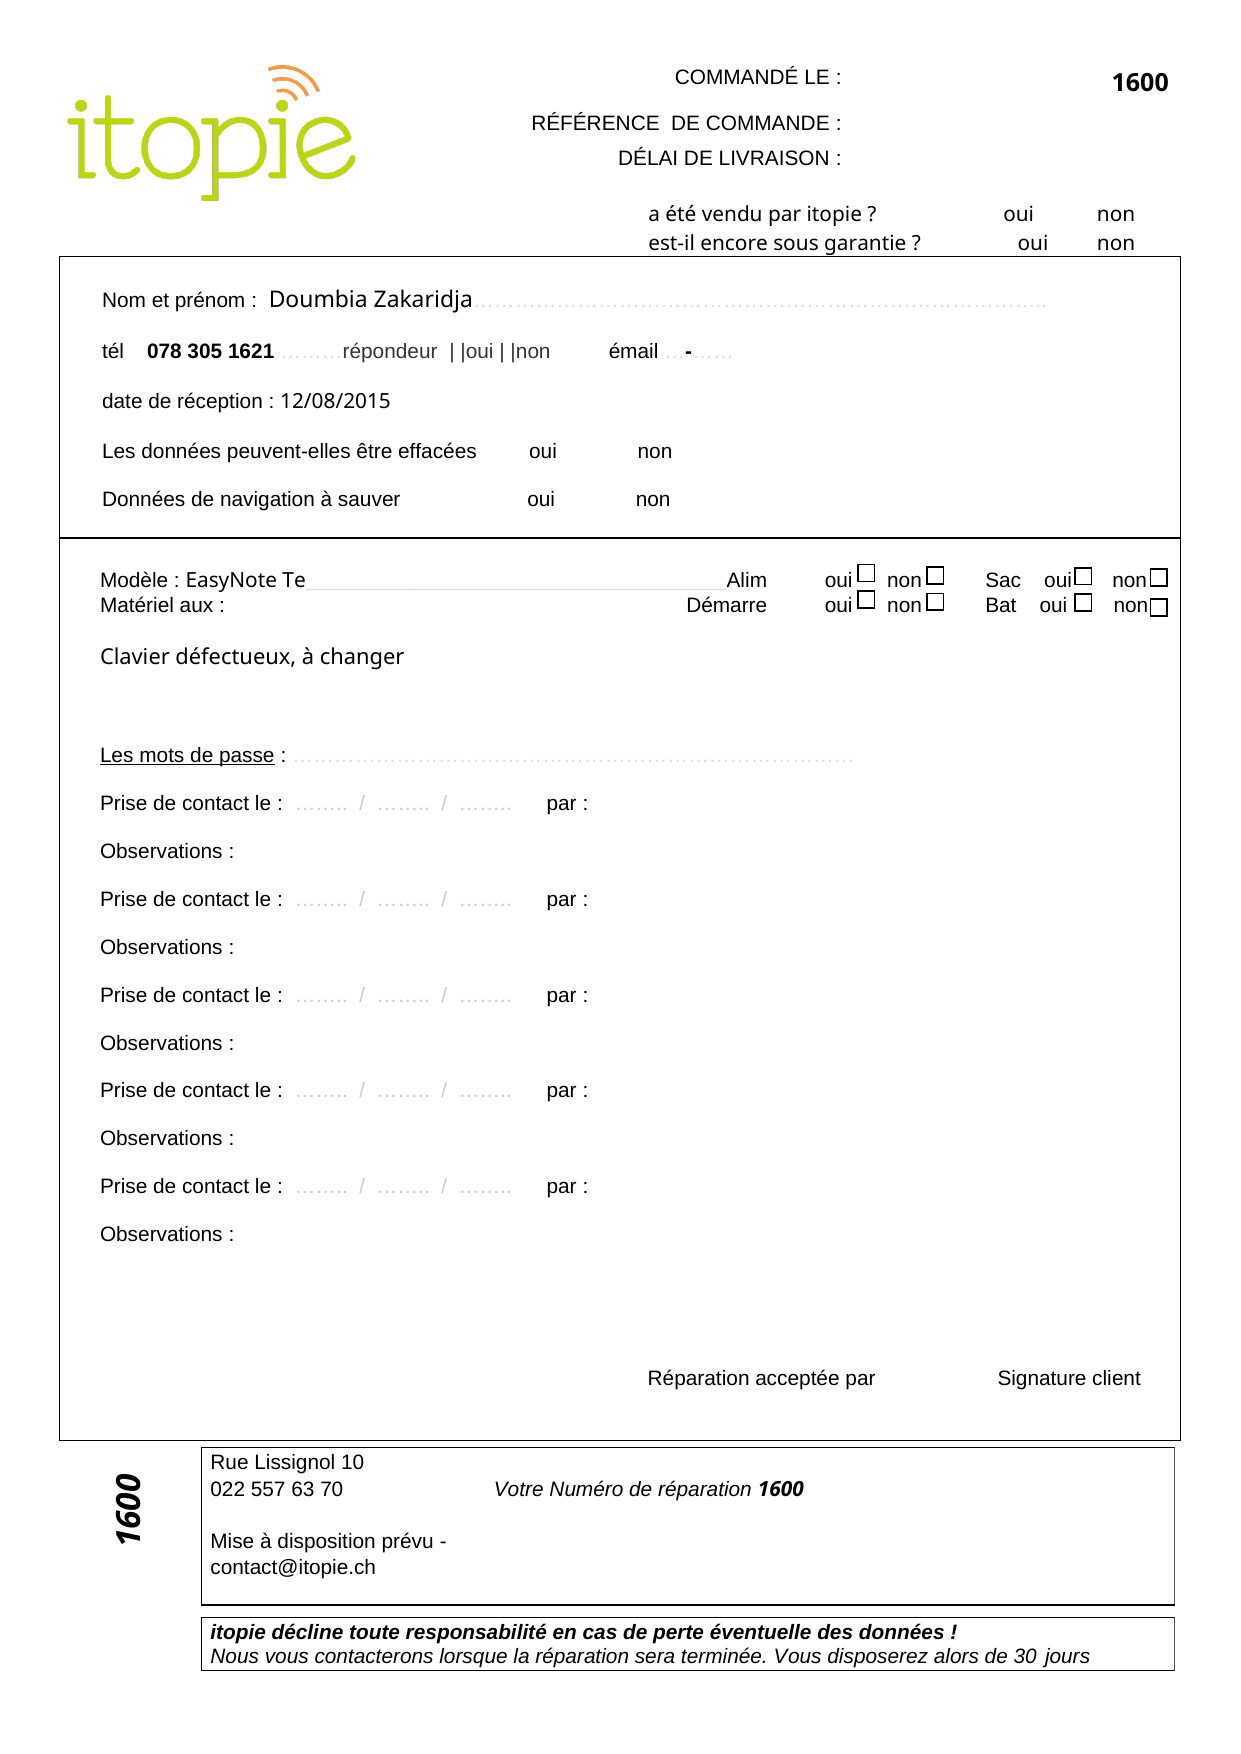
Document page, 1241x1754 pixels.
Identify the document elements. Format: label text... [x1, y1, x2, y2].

text Observations : [60, 1123, 1180, 1150]
table_header Rue Lissignol 10 022 557 63 70 Votre Numéro de réparation 1600 Mise à disposition prévu - contact@itopie.ch [195, 1441, 1180, 1611]
text Données de navigation à sauver oui non [60, 484, 1180, 511]
text Modèle : EasyNote Te Alim oui non Sac oui non [879, 562, 925, 590]
text Modèle : EasyNote Te Alim oui non Sac oui non [60, 562, 856, 590]
text Prise de contact le : …….. / …….. / …….. par : [60, 979, 1180, 1006]
text Observations : [60, 1027, 1180, 1054]
text date de réception : 12/08/2015 [60, 383, 1180, 415]
text Modèle : EasyNote Te Alim oui non Sac oui non [948, 562, 1180, 590]
text Prise de contact le : …….. / …….. / …….. par : [60, 1171, 1180, 1198]
text Nom et prénom : Doumbia Zakaridja……………………………………………………………………….. [60, 280, 1180, 314]
table_cell [847, 105, 1180, 140]
text Les mots de passe : ……………………………………………………………………… [60, 740, 1180, 767]
text Clavier défectueux, à changer [60, 638, 1180, 671]
text Prise de contact le : …….. / …….. / …….. par : [60, 883, 1180, 911]
table_cell DÉLAI DE LIVRAISON : [490, 140, 847, 175]
text tél 078 305 1621 ………répondeur | |oui | |non émail …-…… [60, 335, 1180, 362]
table_cell RÉFÉRENCE DE COMMANDE : [490, 105, 847, 140]
table_cell itopie décline toute responsabilité en cas de perte éventuelle des données ! Nous vous contacterons lorsque la réparation sera terminée. Vous disposerez alors de 30 jours [195, 1611, 1180, 1677]
text Observations : [60, 931, 1180, 958]
text Observations : [60, 1219, 1180, 1246]
picture [67, 65, 356, 201]
text est-il encore sous garantie ? oui non [59, 228, 1181, 256]
text Matériel aux : Démarre oui non Bat oui non [60, 590, 1180, 617]
text Les données peuvent-elles être effacées oui non [60, 436, 1180, 463]
text Observations : [60, 836, 1180, 863]
text Prise de contact le : …….. / …….. / …….. par : [60, 1075, 1180, 1102]
text a été vendu par itopie ? oui non [59, 199, 1181, 228]
text Réparation acceptée par Signature client [60, 1363, 1180, 1390]
table_header 1600 [847, 59, 1180, 104]
table_header 1600 [59, 1441, 195, 1677]
table_header COMMANDÉ LE : [490, 59, 847, 104]
text Prise de contact le : …….. / …….. / …….. par : [60, 788, 1180, 815]
table_cell [847, 140, 1180, 175]
